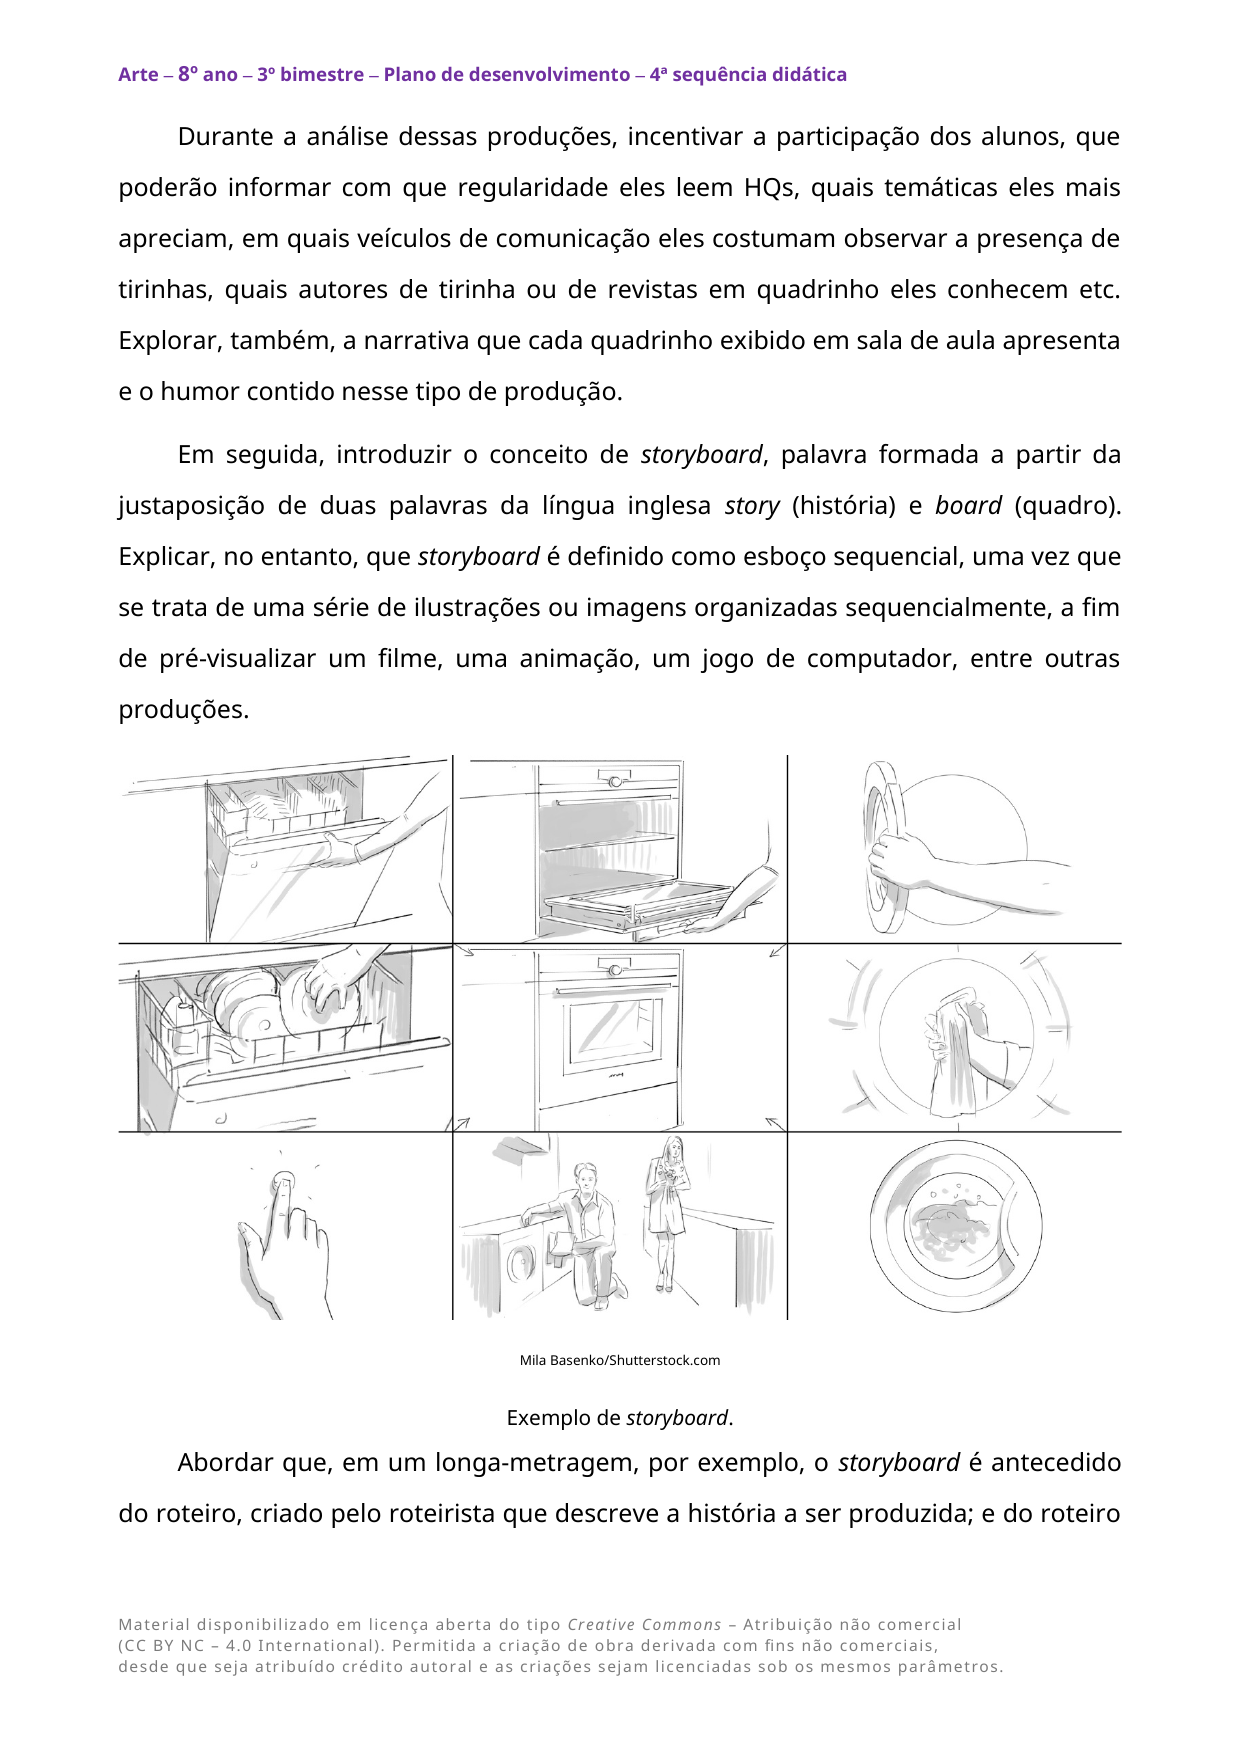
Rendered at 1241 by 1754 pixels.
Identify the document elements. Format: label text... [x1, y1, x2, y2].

picture [118, 755, 1122, 1320]
text Mila Basenko/Shutterstock.com [118, 1351, 1122, 1369]
text Exemplo de storyboard. [118, 1403, 1122, 1432]
text Em seguida, introduzir o conceito de storyboard, palavra formada a partir da justaposição de duas palavras da língua inglesa story (história) e board (quadro). Explicar, no entanto, que storyboard é definido como esboço sequencial, uma vez que se trata de uma série de ilustrações ou imagens organizadas sequencialmente, a fim de pré-visualizar um filme, uma animação, um jogo de computador, entre outras produções. [118, 437, 1122, 726]
text Abordar que, em um longa-metragem, por exemplo, o storyboard é antecedido do roteiro, criado pelo roteirista que descreve a história a ser produzida; e do roteiro [118, 1444, 1122, 1529]
text Durante a análise dessas produções, incentivar a participação dos alunos, que poderão informar com que regularidade eles leem HQs, quais temáticas eles mais apreciam, em quais veículos de comunicação eles costumam observar a presença de tirinhas, quais autores de tirinha ou de revistas em quadrinho eles conhecem etc. Explorar, também, a narrativa que cada quadrinho exibido em sala de aula apresenta e o humor contido nesse tipo de produção. [118, 118, 1122, 407]
